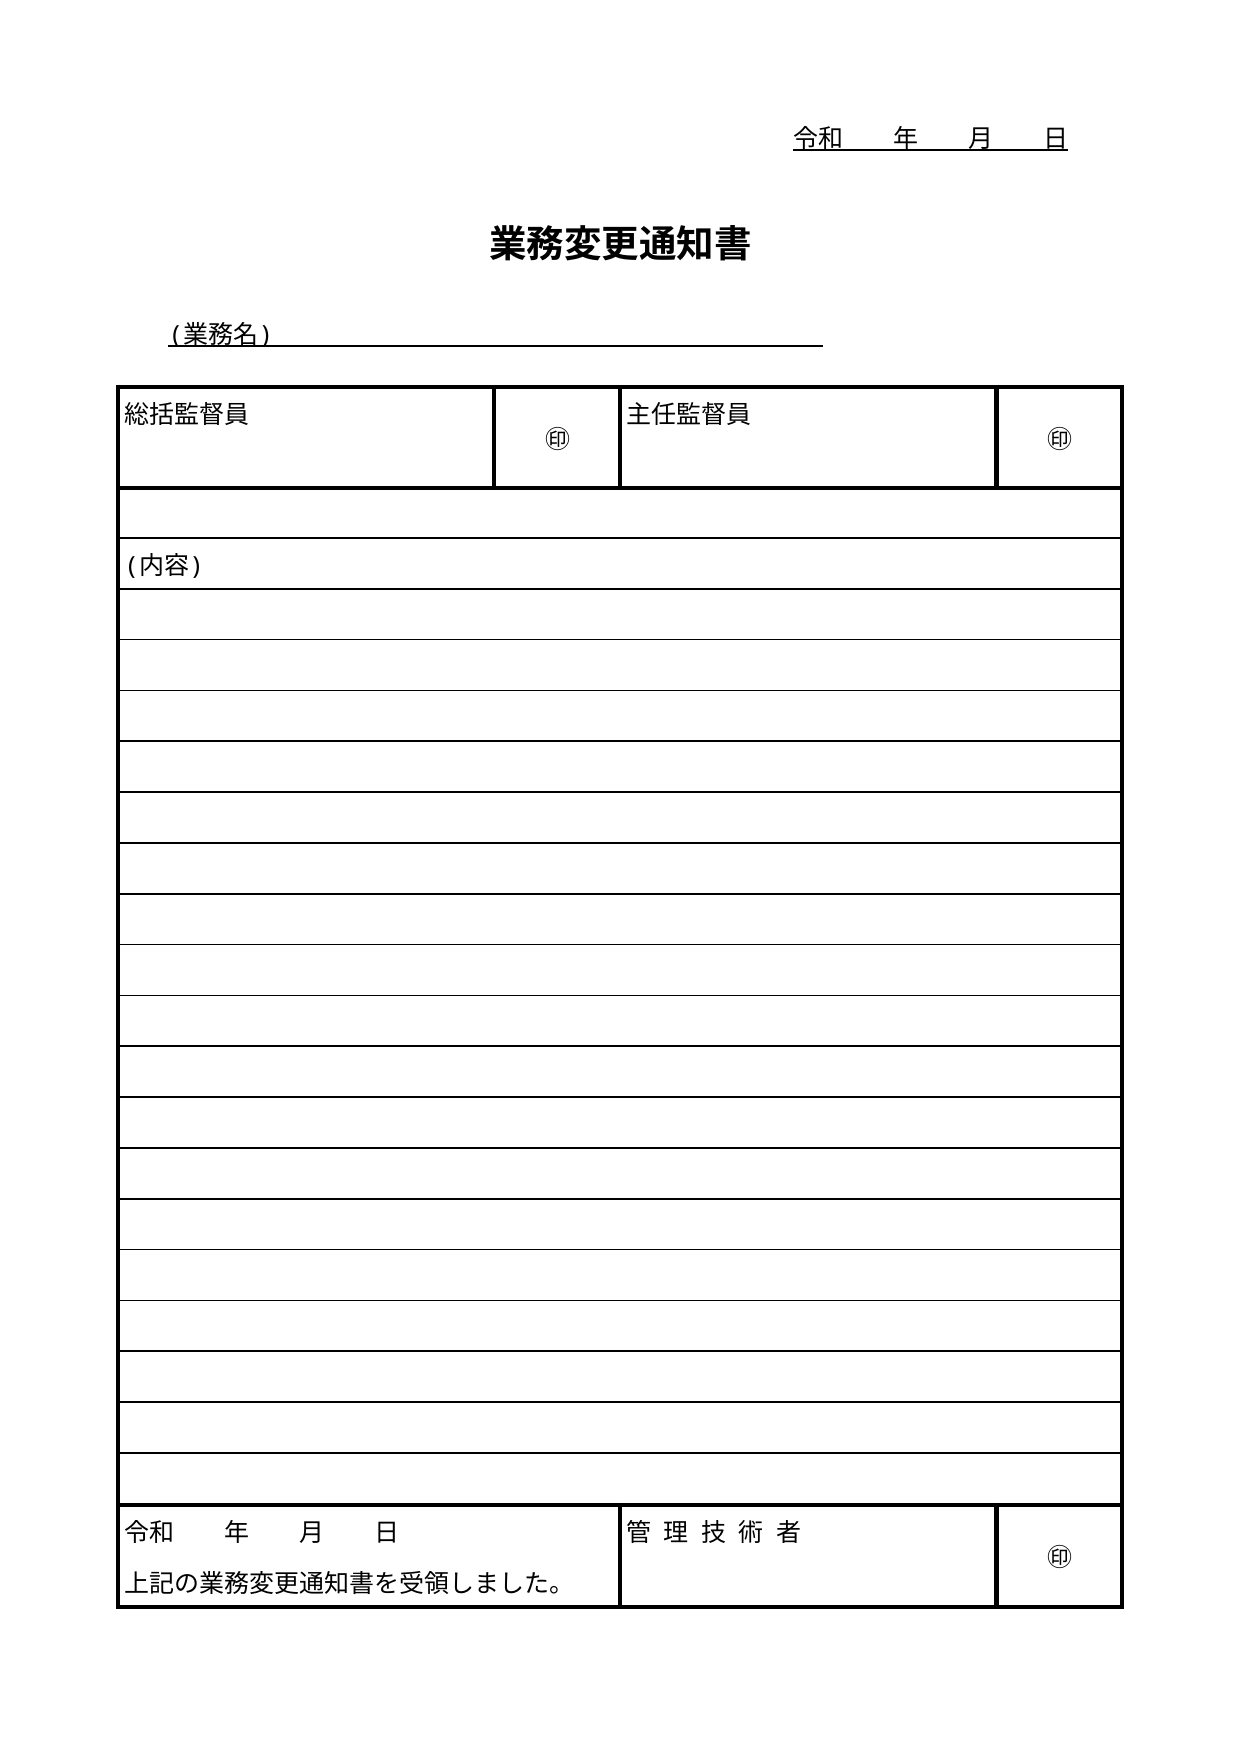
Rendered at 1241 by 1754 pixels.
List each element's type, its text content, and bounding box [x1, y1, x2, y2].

table_header 主任監督員 [622, 389, 994, 435]
table_cell [120, 793, 1120, 842]
table_cell ㊞ [999, 1507, 1120, 1604]
table_cell [120, 1149, 1120, 1198]
table_cell 管 理 技 術 者 [622, 1507, 994, 1554]
table_cell [120, 1047, 1120, 1096]
table_cell (内容) [120, 539, 1120, 588]
table_cell 上記の業務変更通知書を受領しました。 [120, 1554, 618, 1604]
table_cell [120, 996, 1120, 1045]
table_cell [120, 1454, 1120, 1503]
table_header ㊞ [999, 389, 1120, 486]
table_cell [120, 1098, 1120, 1147]
table_cell [120, 945, 1120, 994]
table_cell [120, 1301, 1120, 1350]
text 令和 年 月 日 [118, 118, 1122, 154]
table_cell [120, 1403, 1120, 1452]
table_cell [120, 895, 1120, 944]
table_header ㊞ [496, 389, 618, 486]
text (業務名) [118, 314, 1122, 351]
table_cell [120, 844, 1120, 893]
table_cell [120, 490, 1120, 537]
title 業務変更通知書 [118, 213, 1122, 268]
table_cell [622, 435, 994, 486]
table_header 総括監督員 [120, 389, 492, 435]
table_cell [120, 1200, 1120, 1249]
table_cell [120, 742, 1120, 791]
table_cell [120, 1250, 1120, 1299]
table_cell [622, 1554, 994, 1604]
table_cell [120, 640, 1120, 689]
table_cell [120, 1352, 1120, 1401]
table_cell [120, 435, 492, 486]
table_cell 令和 年 月 日 [120, 1507, 618, 1554]
table_cell [120, 590, 1120, 639]
table_cell [120, 691, 1120, 740]
